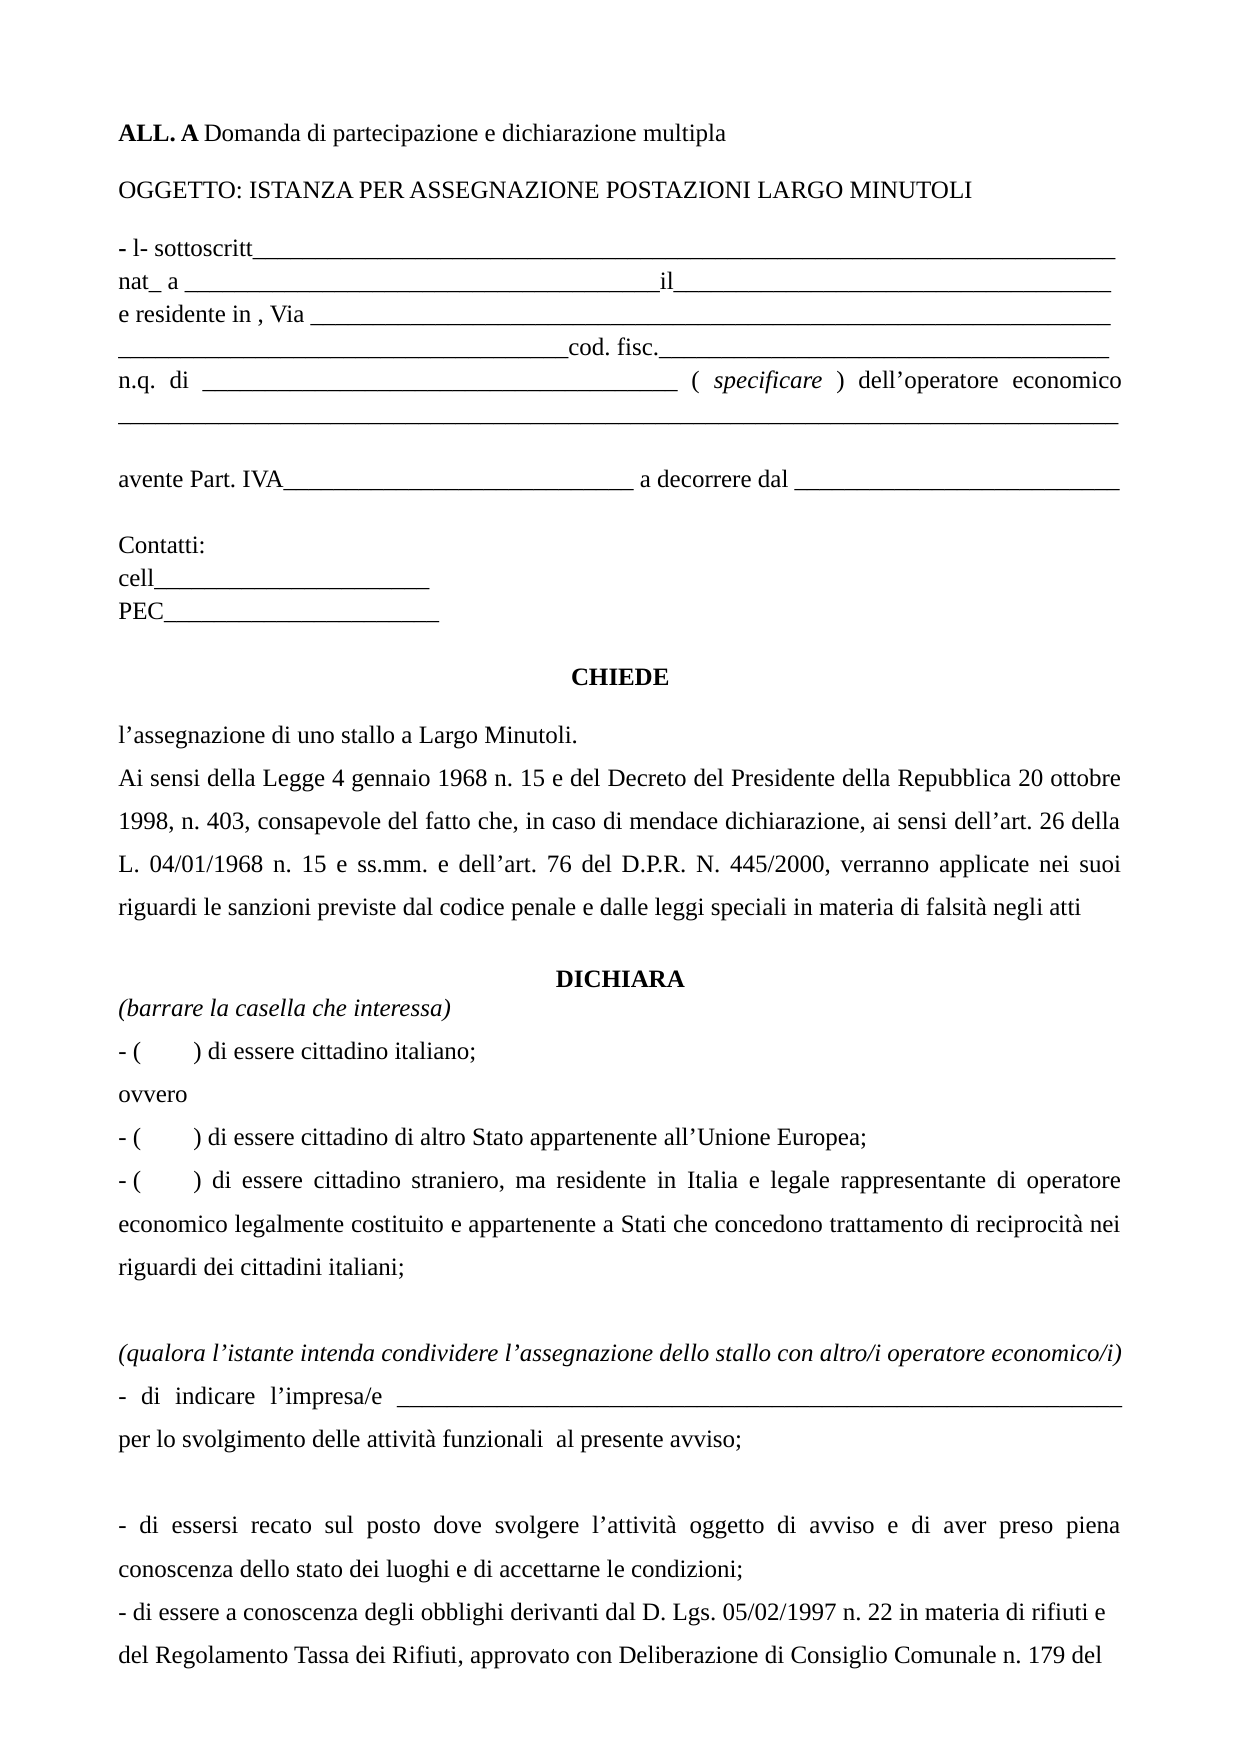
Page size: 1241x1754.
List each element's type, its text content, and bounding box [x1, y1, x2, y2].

text (qualora l’istante intenda condividere l’assegnazione dello stallo con altro/i operatore economico/i) [118, 1338, 1122, 1367]
text PEC______________________ [118, 596, 1122, 625]
text (barrare la casella che interessa) [118, 993, 1122, 1022]
text - di indicare l’impresa/e __________________________________________________________ per lo svolgimento delle attività funzionali al presente avviso; [118, 1381, 1122, 1453]
text - di essersi recato sul posto dove svolgere l’attività oggetto di avviso e di aver preso piena conoscenza dello stato dei luoghi e di accettarne le condizioni; [118, 1511, 1122, 1582]
text avente Part. IVA____________________________ a decorrere dal __________________________ [118, 464, 1122, 493]
text - ( ) di essere cittadino straniero, ma residente in Italia e legale rappresentante di operatore economico legalmente costituito e appartenente a Stati che concedono trattamento di reciprocità nei riguardi dei cittadini italiani; [118, 1166, 1122, 1281]
text - ( ) di essere cittadino di altro Stato appartenente all’Unione Europea; [118, 1122, 1122, 1151]
text e residente in , Via ________________________________________________________________ [118, 299, 1122, 328]
text Ai sensi della Legge 4 gennaio 1968 n. 15 e del Decreto del Presidente della Repubblica 20 ottobre 1998, n. 403, consapevole del fatto che, in caso di mendace dichiarazione, ai sensi dell’art. 26 della L. 04/01/1968 n. 15 e ss.mm. e dell’art. 76 del D.P.R. N. 445/2000, verranno applicate nei suoi riguardi le sanzioni previste dal codice penale e dalle leggi speciali in materia di falsità negli atti [118, 763, 1122, 921]
text OGGETTO: ISTANZA PER ASSEGNAZIONE POSTAZIONI LARGO MINUTOLI [118, 176, 1122, 204]
text Contatti: [118, 530, 1122, 559]
text del Regolamento Tassa dei Rifiuti, approvato con Deliberazione di Consiglio Comunale n. 179 del [118, 1640, 1122, 1669]
text ____________________________________cod. fisc.____________________________________ [118, 332, 1122, 361]
text n.q. di ______________________________________ ( specificare ) dell’operatore economico ________________________________________________________________________________ [118, 365, 1122, 427]
text l’assegnazione di uno stallo a Largo Minutoli. [118, 720, 1122, 749]
text CHIEDE [118, 662, 1122, 691]
text cell______________________ [118, 563, 1122, 592]
text - l- sottoscritt_____________________________________________________________________ [118, 233, 1122, 262]
text DICHIARA [118, 964, 1122, 993]
text ovvero [118, 1079, 1122, 1108]
text - ( ) di essere cittadino italiano; [118, 1036, 1122, 1065]
text nat_ a ______________________________________il___________________________________ [118, 266, 1122, 295]
text ALL. A Domanda di partecipazione e dichiarazione multipla [118, 118, 1122, 147]
text - di essere a conoscenza degli obblighi derivanti dal D. Lgs. 05/02/1997 n. 22 in materia di rifiuti e [118, 1597, 1122, 1626]
